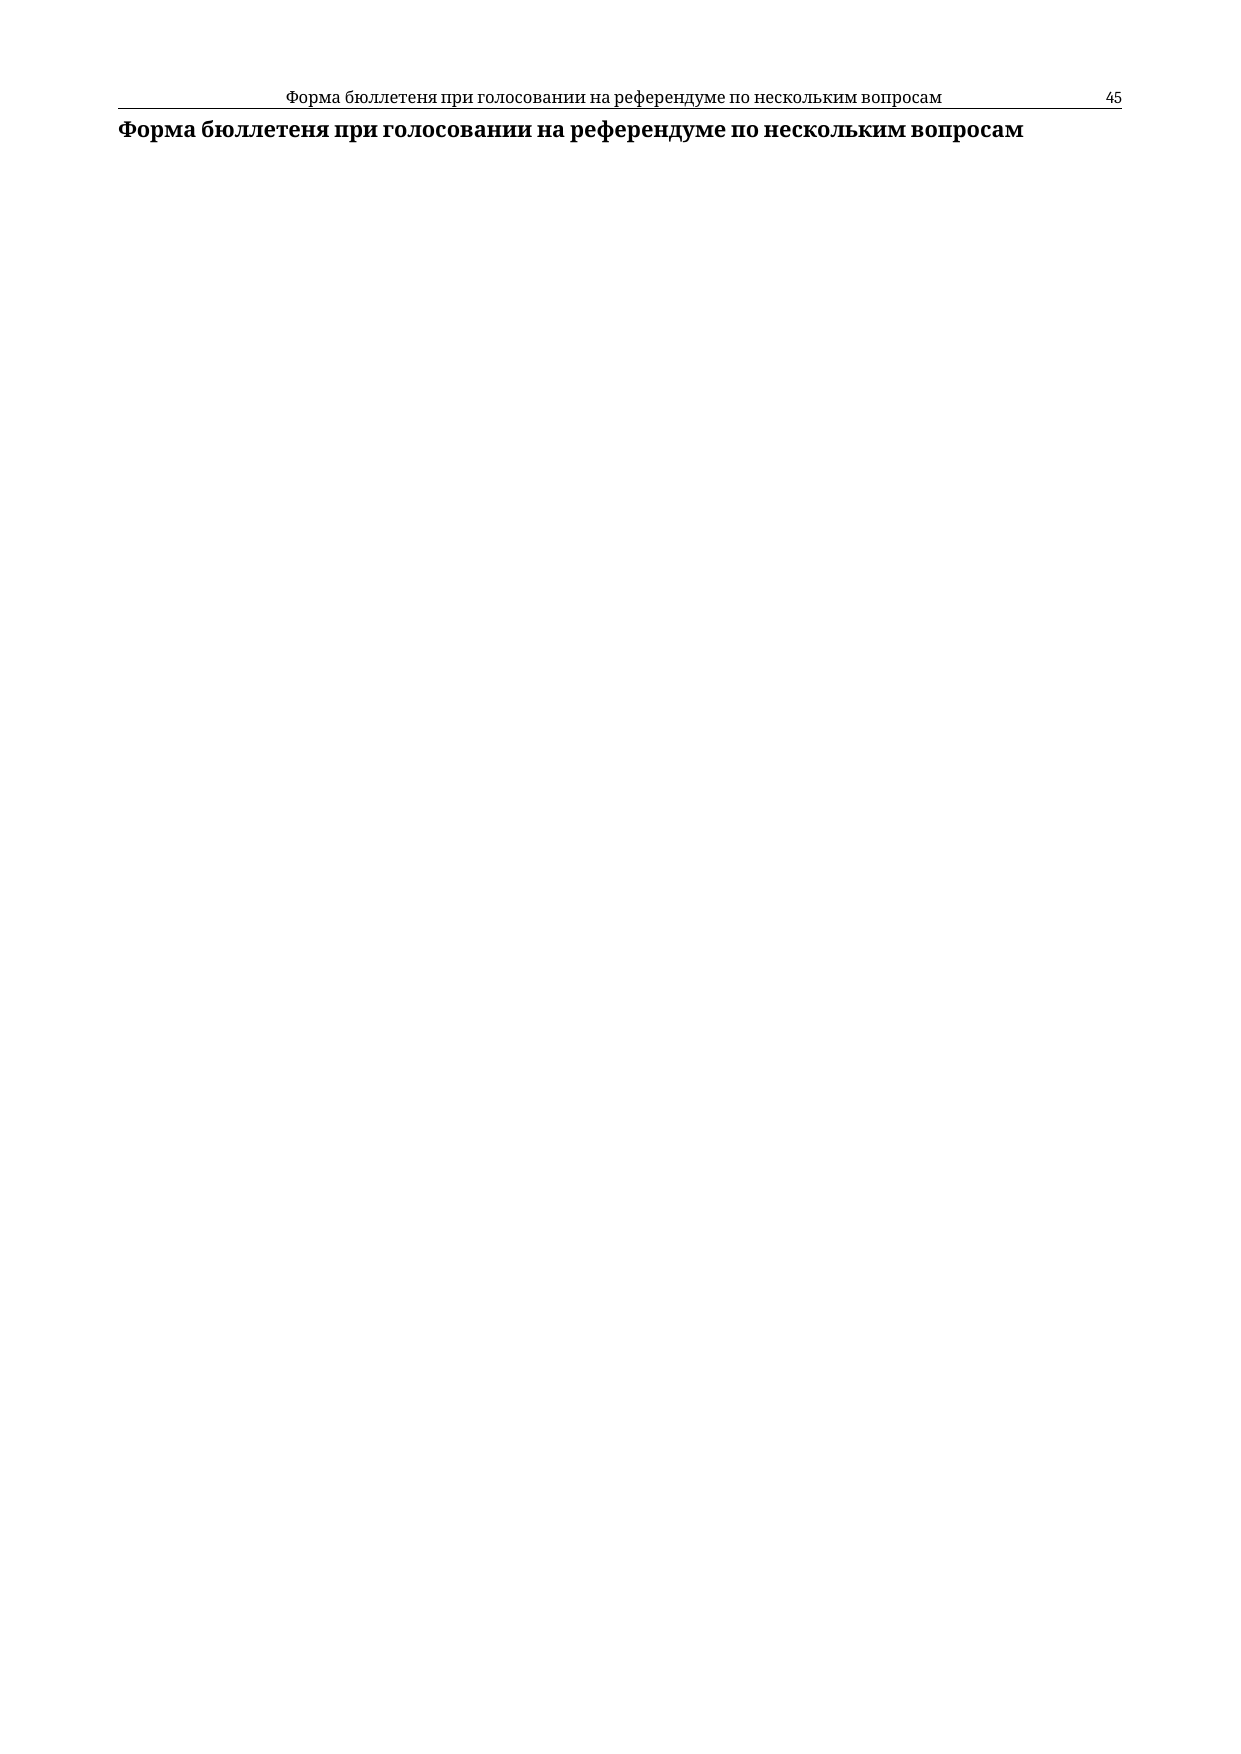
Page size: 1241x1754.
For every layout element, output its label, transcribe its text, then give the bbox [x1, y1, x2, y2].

subtitle Форма бюллетеня при голосовании на референдуме по нескольким вопросам [118, 118, 1122, 143]
